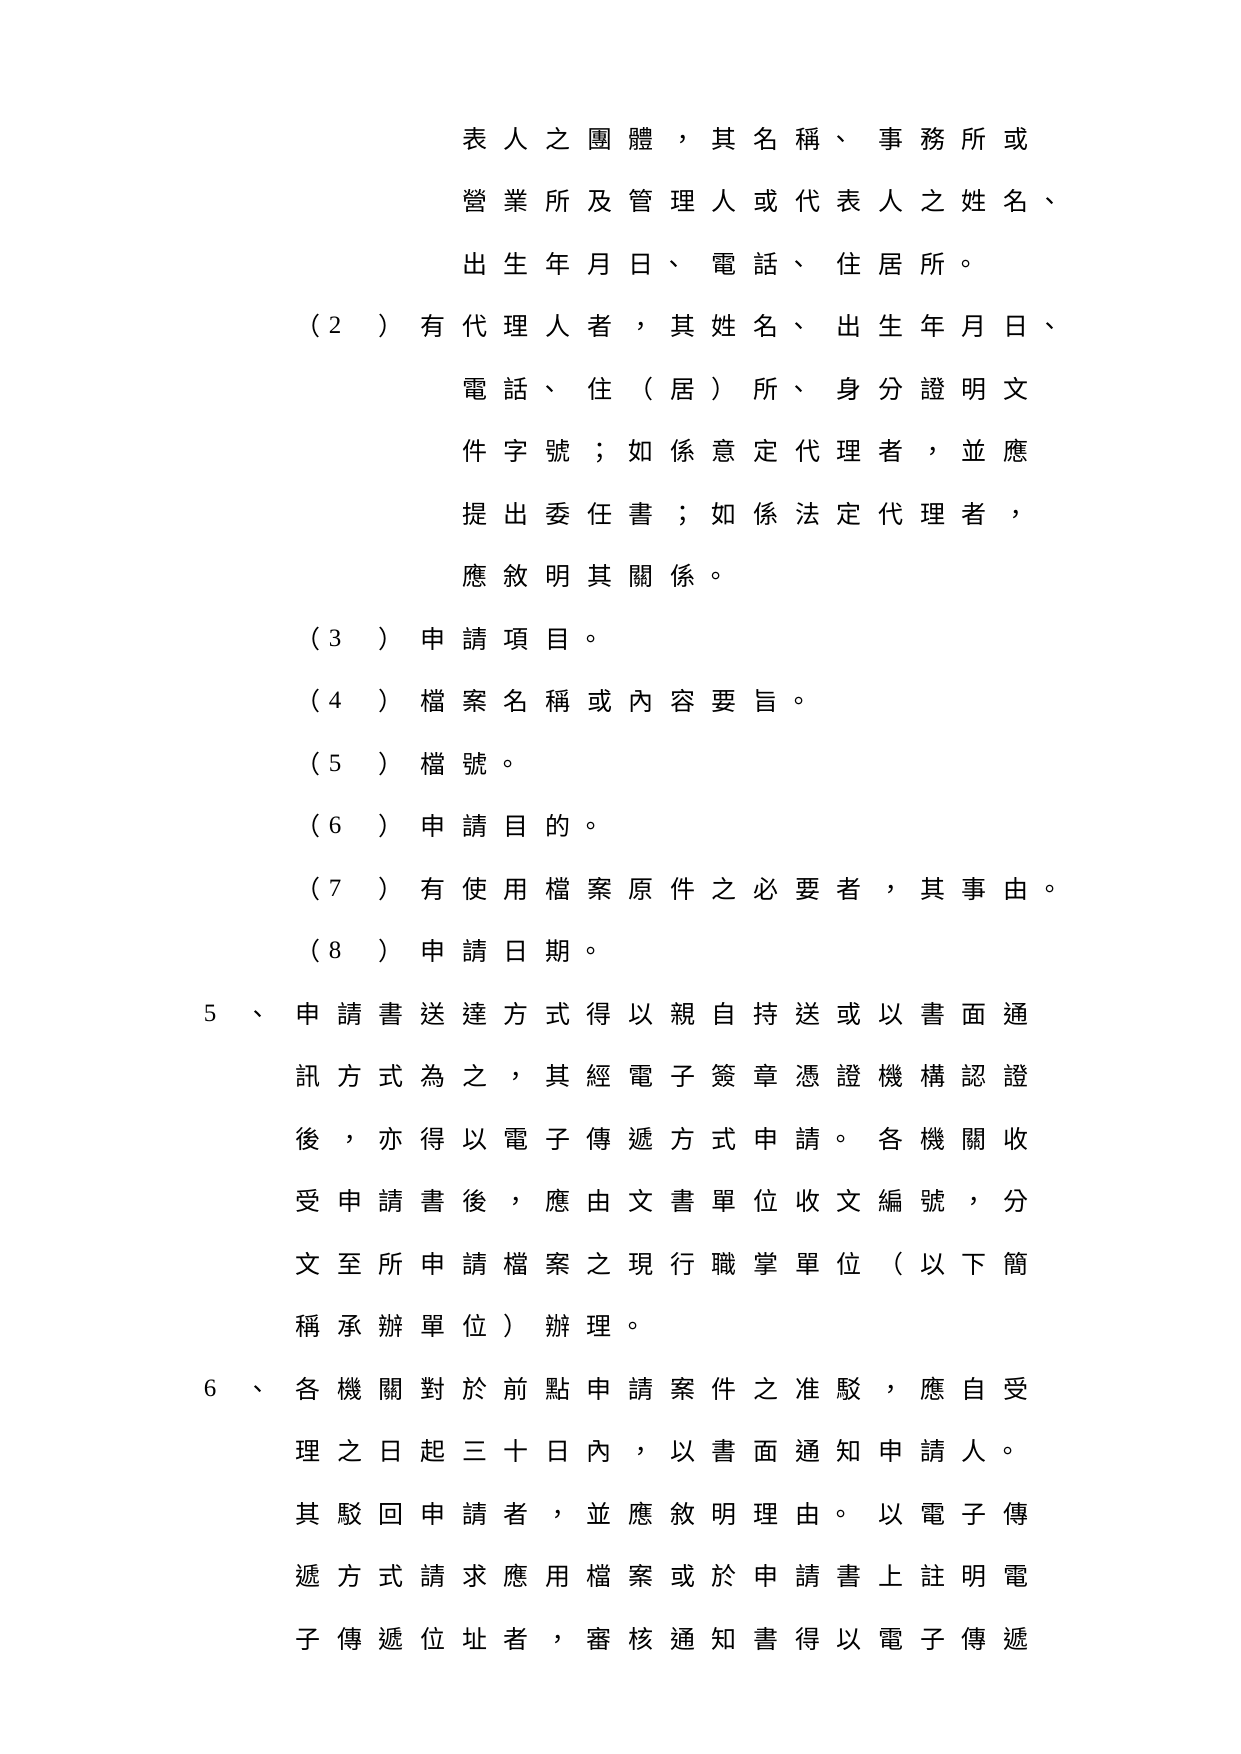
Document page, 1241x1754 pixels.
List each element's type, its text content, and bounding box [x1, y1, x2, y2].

list 有代理人者，其姓名、出生年月日、電話、住（居）所、身分證明文件字號；如係意定代理者，並應提出委任書；如係法定代理者，應敘明其關係。 [278, 283, 1037, 596]
list 各機關對於前點申請案件之准駁，應自受理之日起三十日內，以書面通知申請人。其駁回申請者，並應敘明理由。以電子傳遞方式請求應用檔案或於申請書上註明電子傳遞位址者，審核通知書得以電子傳遞 [203, 1346, 1037, 1658]
list 申請目的。 [278, 783, 1037, 846]
list 申請日期。 [278, 908, 1037, 971]
list 申請項目。 [278, 596, 1037, 658]
list 檔案名稱或內容要旨。 [278, 658, 1037, 721]
list 申請人之姓名、出生年月日、電話、住（居）所、身分證明文件字號。如係法人或其他設有管理人或代表人之團體，其名稱、事務所或營業所及管理人或代表人之姓名、出生年月日、電話、住居所。 [278, 96, 1037, 283]
list 有使用檔案原件之必要者，其事由。 [278, 846, 1037, 908]
list 檔號。 [278, 721, 1037, 783]
list 申請書送達方式得以親自持送或以書面通訊方式為之，其經電子簽章憑證機構認證後，亦得以電子傳遞方式申請。各機關收受申請書後，應由文書單位收文編號，分文至所申請檔案之現行職掌單位（以下簡稱承辦單位）辦理。 [203, 971, 1037, 1346]
